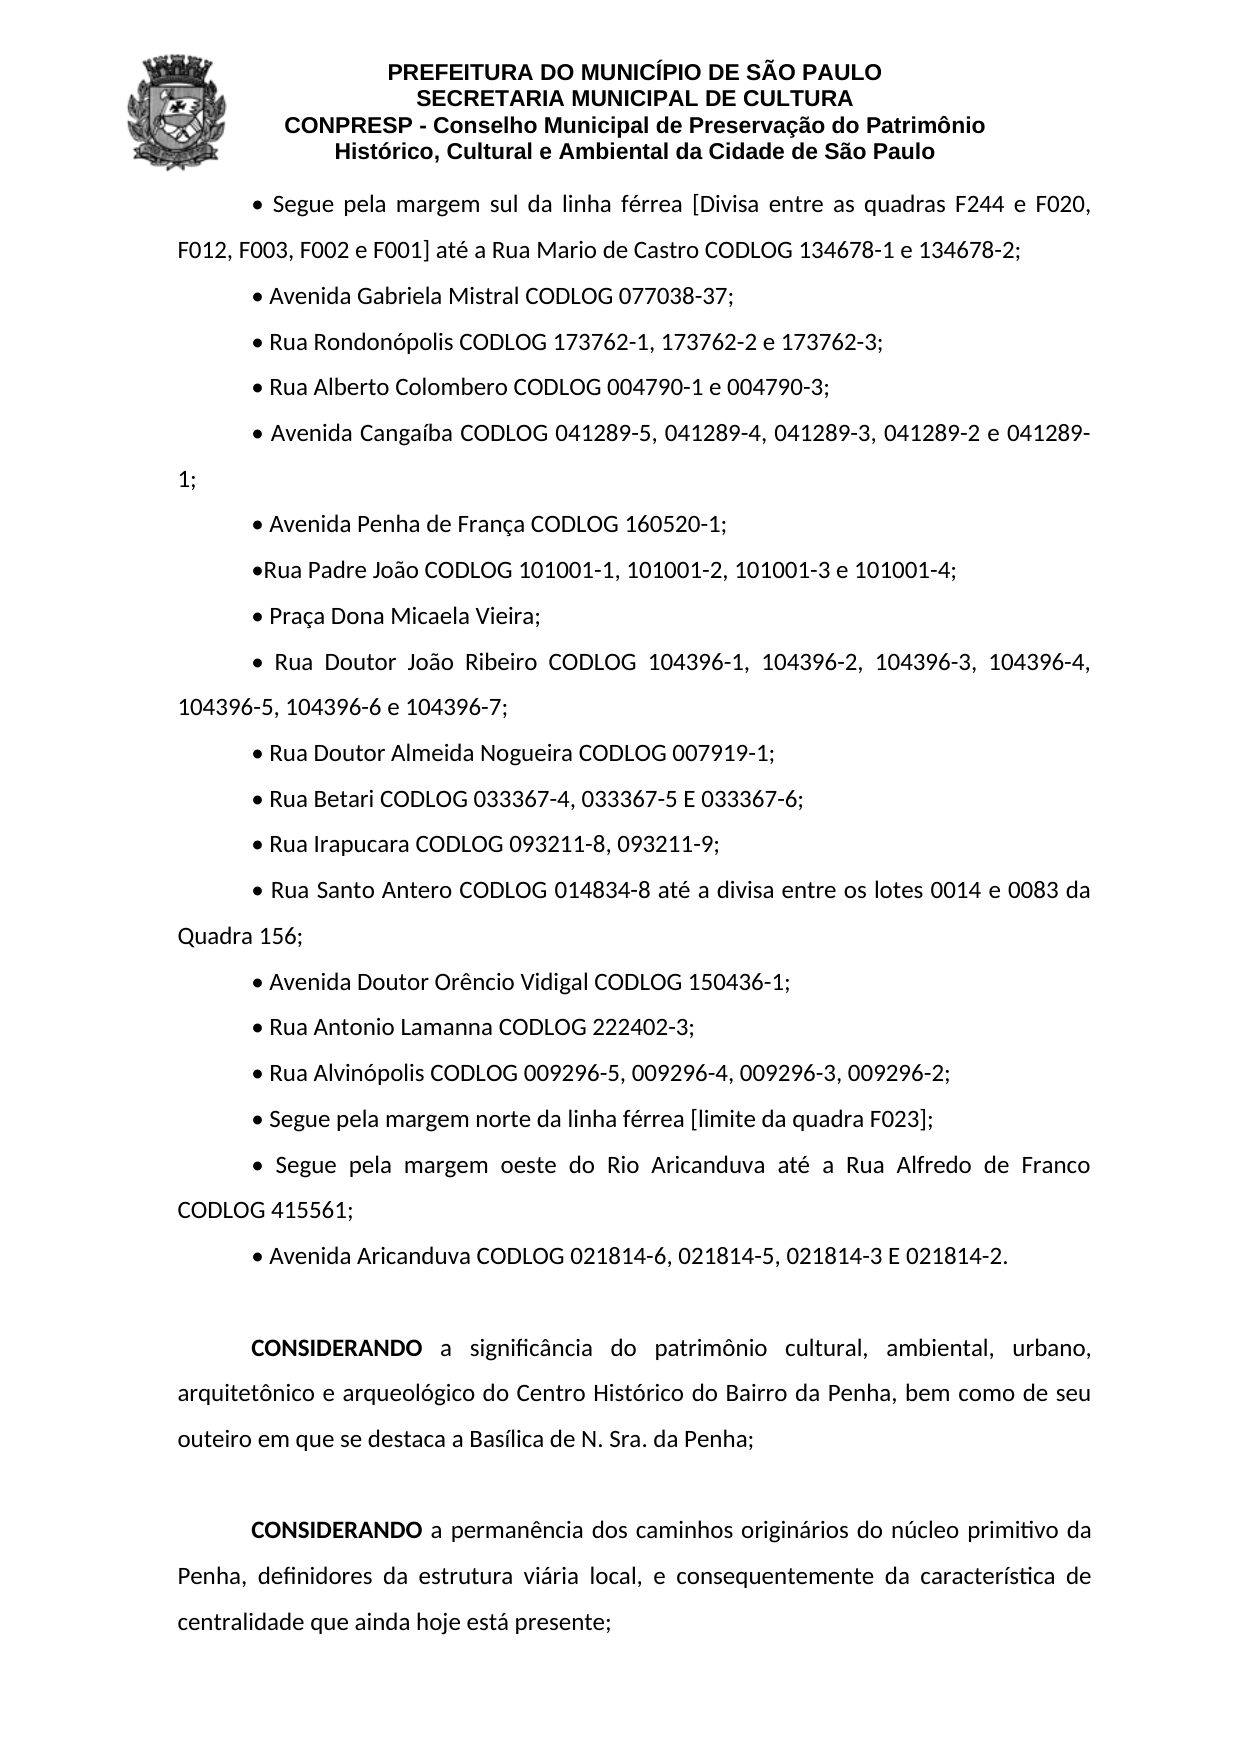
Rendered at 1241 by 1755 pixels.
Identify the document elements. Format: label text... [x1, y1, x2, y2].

text • Rua Doutor Almeida Nogueira CODLOG 007919-1; [177, 737, 1093, 768]
text • Rua Alberto Colombero CODLOG 004790-1 e 004790-3; [177, 371, 1093, 402]
text • Rua Rondonópolis CODLOG 173762-1, 173762-2 e 173762-3; [177, 326, 1093, 356]
text • Rua Betari CODLOG 033367-4, 033367-5 E 033367-6; [177, 783, 1093, 813]
text • Avenida Aricanduva CODLOG 021814-6, 021814-5, 021814-3 E 021814-2. [177, 1240, 1093, 1271]
text • Rua Santo Antero CODLOG 014834-8 até a divisa entre os lotes 0014 e 0083 da Quadra 156; [177, 874, 1093, 951]
text • Rua Alvinópolis CODLOG 009296-5, 009296-4, 009296-3, 009296-2; [177, 1057, 1093, 1088]
text • Rua Irapucara CODLOG 093211-8, 093211-9; [177, 829, 1093, 859]
text • Segue pela margem sul da linha férrea [Divisa entre as quadras F244 e F020, F012, F003, F002 e F001] até a Rua Mario de Castro CODLOG 134678-1 e 134678-2; [177, 164, 1093, 265]
text • Segue pela margem oeste do Rio Aricanduva até a Rua Alfredo de Franco CODLOG 415561; [177, 1149, 1093, 1225]
text • Rua Doutor João Ribeiro CODLOG 104396-1, 104396-2, 104396-3, 104396-4, 104396-5, 104396-6 e 104396-7; [177, 646, 1093, 722]
text •Rua Padre João CODLOG 101001-1, 101001-2, 101001-3 e 101001-4; [177, 554, 1093, 585]
text • Avenida Gabriela Mistral CODLOG 077038-37; [177, 280, 1093, 310]
text • Rua Antonio Lamanna CODLOG 222402-3; [177, 1012, 1093, 1042]
text CONSIDERANDO a significância do patrimônio cultural, ambiental, urbano, arquitetônico e arqueológico do Centro Histórico do Bairro da Penha, bem como de seu outeiro em que se destaca a Basílica de N. Sra. da Penha; [177, 1332, 1093, 1454]
text • Avenida Penha de França CODLOG 160520-1; [177, 508, 1093, 539]
text • Segue pela margem norte da linha férrea [limite da quadra F023]; [177, 1103, 1093, 1133]
text • Praça Dona Micaela Vieira; [177, 600, 1093, 631]
text CONSIDERANDO a permanência dos caminhos originários do núcleo primitivo da Penha, definidores da estrutura viária local, e consequentemente da característica de centralidade que ainda hoje está presente; [177, 1514, 1093, 1637]
text • Avenida Cangaíba CODLOG 041289-5, 041289-4, 041289-3, 041289-2 e 041289-1; [177, 417, 1093, 493]
text • Avenida Doutor Orêncio Vidigal CODLOG 150436-1; [177, 966, 1093, 996]
